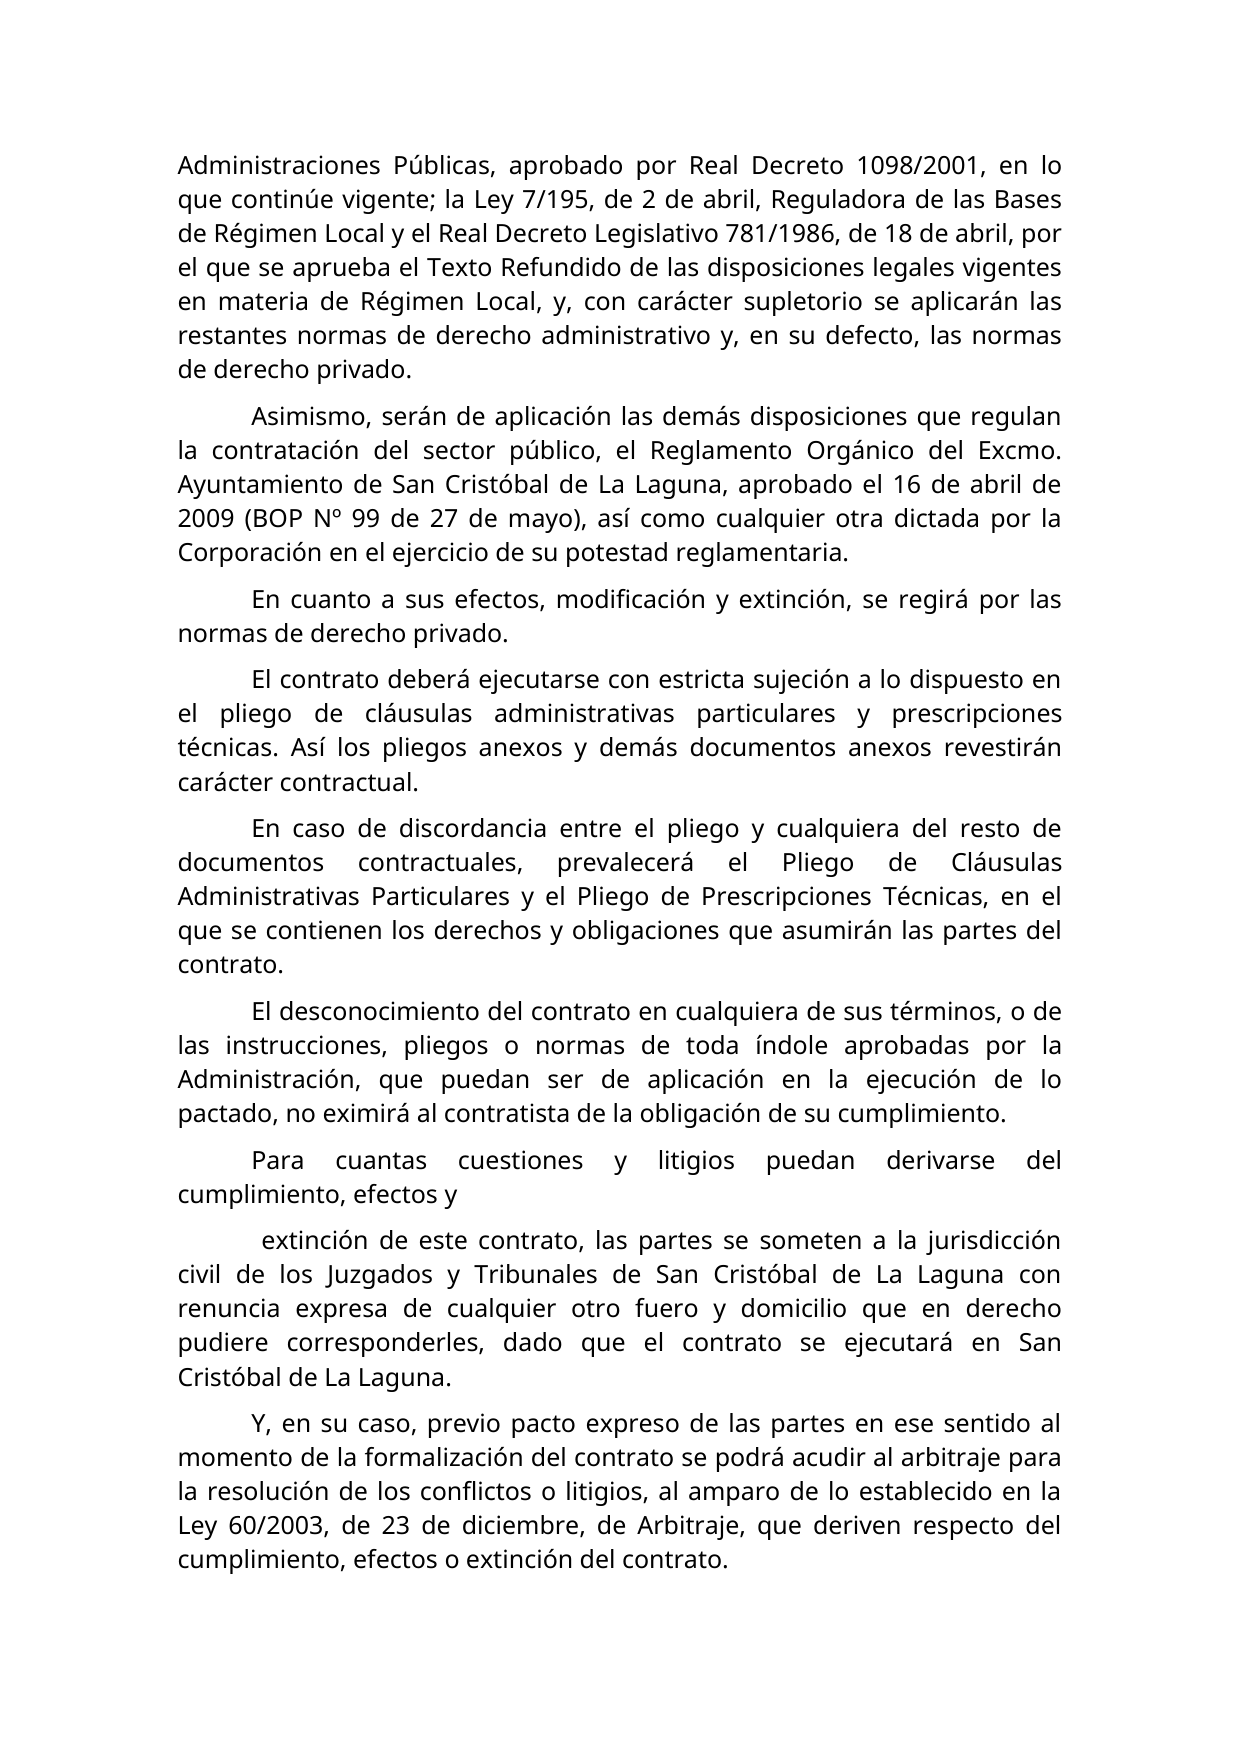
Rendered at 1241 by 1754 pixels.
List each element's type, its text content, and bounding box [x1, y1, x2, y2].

text Administraciones Públicas, aprobado por Real Decreto 1098/2001, en lo que continúe vigente; la Ley 7/195, de 2 de abril, Reguladora de las Bases de Régimen Local y el Real Decreto Legislativo 781/1986, de 18 de abril, por el que se aprueba el Texto Refundido de las disposiciones legales vigentes en materia de Régimen Local, y, con carácter supletorio se aplicarán las restantes normas de derecho administrativo y, en su defecto, las normas de derecho privado. [177, 148, 1063, 386]
text En caso de discordancia entre el pliego y cualquiera del resto de documentos contractuales, prevalecerá el Pliego de Cláusulas Administrativas Particulares y el Pliego de Prescripciones Técnicas, en el que se contienen los derechos y obligaciones que asumirán las partes del contrato. [177, 811, 1063, 981]
text Asimismo, serán de aplicación las demás disposiciones que regulan la contratación del sector público, el Reglamento Orgánico del Excmo. Ayuntamiento de San Cristóbal de La Laguna, aprobado el 16 de abril de 2009 (BOP Nº 99 de 27 de mayo), así como cualquier otra dictada por la Corporación en el ejercicio de su potestad reglamentaria. [177, 398, 1063, 569]
text En cuanto a sus efectos, modificación y extinción, se regirá por las normas de derecho privado. [177, 581, 1063, 649]
text El desconocimiento del contrato en cualquiera de sus términos, o de las instrucciones, pliegos o normas de toda índole aprobadas por la Administración, que puedan ser de aplicación en la ejecución de lo pactado, no eximirá al contratista de la obligación de su cumplimiento. [177, 993, 1063, 1130]
text extinción de este contrato, las partes se someten a la jurisdicción civil de los Juzgados y Tribunales de San Cristóbal de La Laguna con renuncia expresa de cualquier otro fuero y domicilio que en derecho pudiere corresponderles, dado que el contrato se ejecutará en San Cristóbal de La Laguna. [177, 1223, 1063, 1393]
text El contrato deberá ejecutarse con estricta sujeción a lo dispuesto en el pliego de cláusulas administrativas particulares y prescripciones técnicas. Así los pliegos anexos y demás documentos anexos revestirán carácter contractual. [177, 662, 1063, 798]
text Para cuantas cuestiones y litigios puedan derivarse del cumplimiento, efectos y [177, 1142, 1063, 1210]
text Y, en su caso, previo pacto expreso de las partes en ese sentido al momento de la formalización del contrato se podrá acudir al arbitraje para la resolución de los conflictos o litigios, al amparo de lo establecido en la Ley 60/2003, de 23 de diciembre, de Arbitraje, que deriven respecto del cumplimiento, efectos o extinción del contrato. [177, 1406, 1063, 1576]
